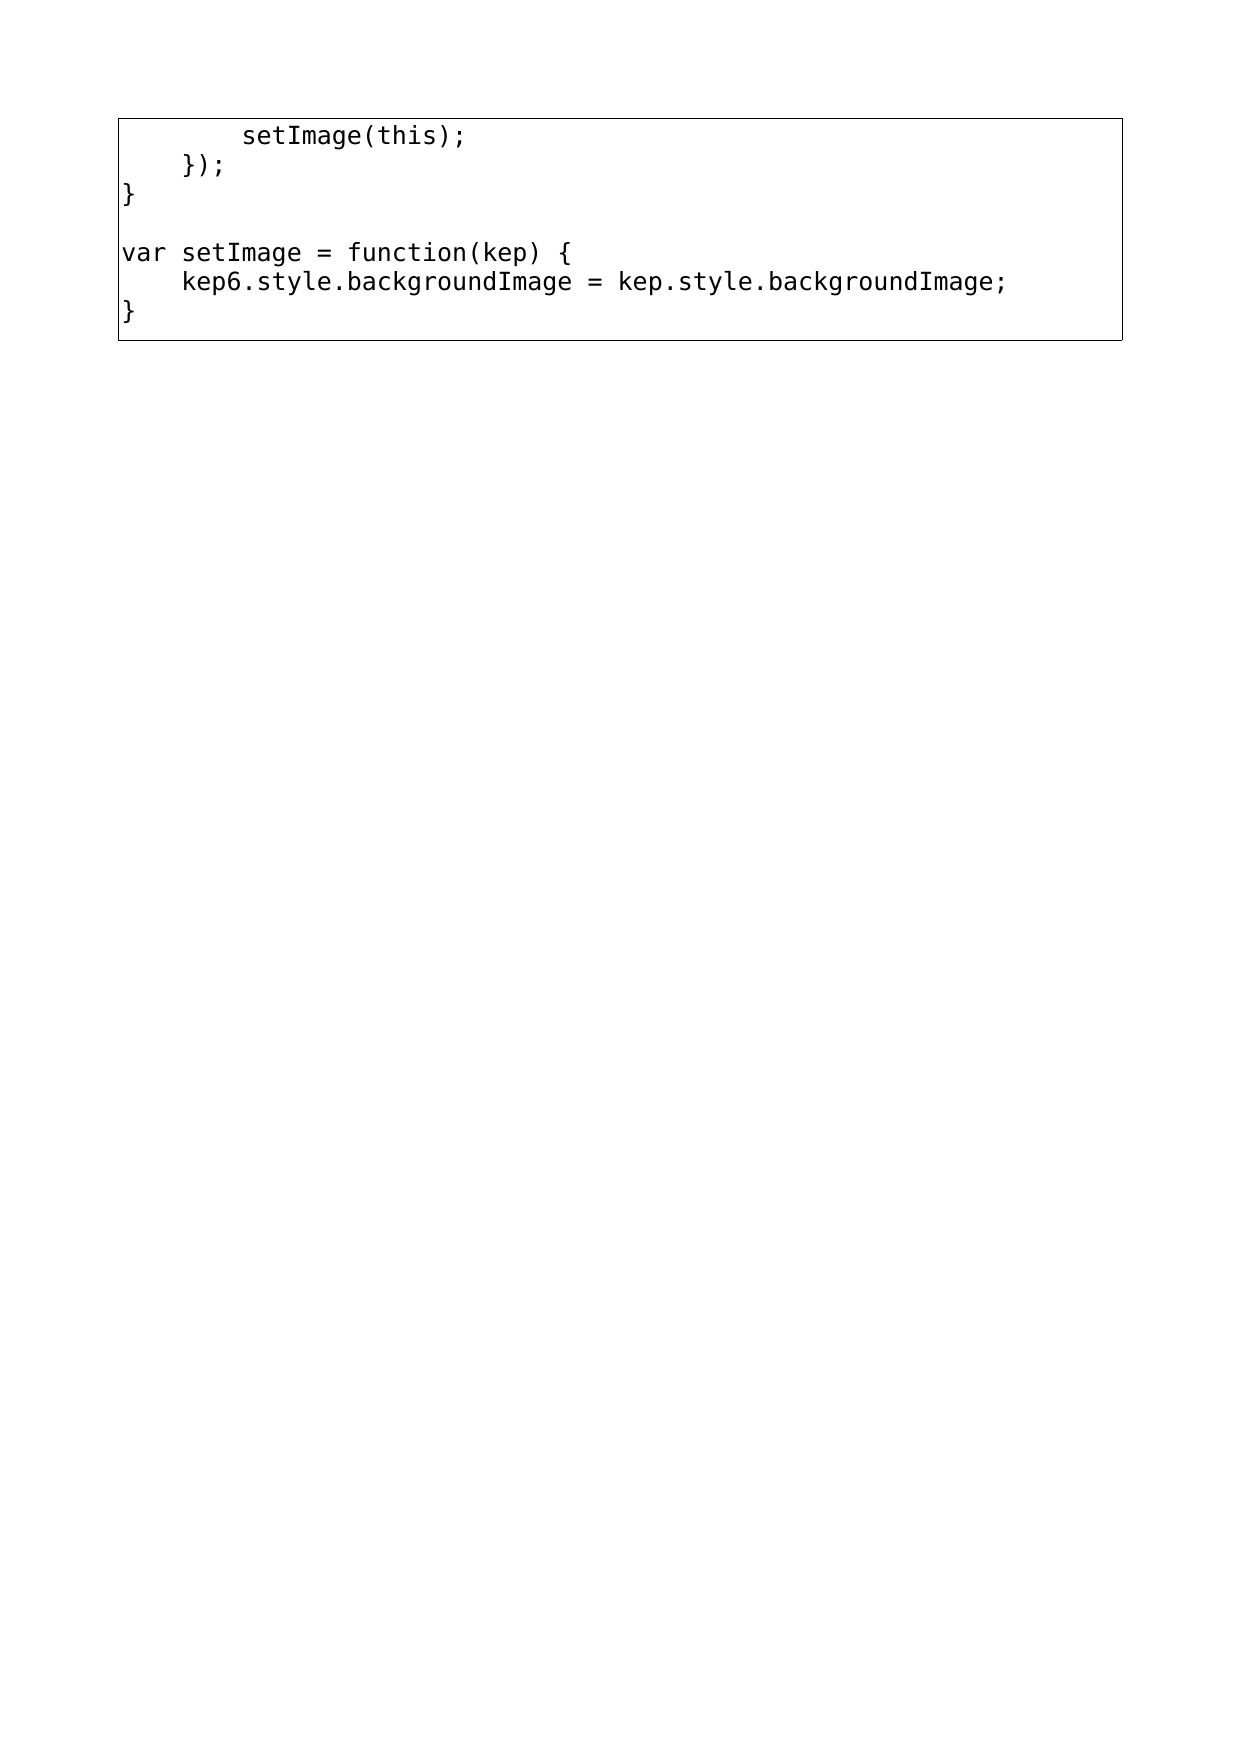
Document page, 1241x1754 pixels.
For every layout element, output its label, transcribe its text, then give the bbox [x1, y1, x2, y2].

table_header setImage(this); }); } var setImage = function(kep) { kep6.style.backgroundImage = kep.style.backgroundImage; } [119, 119, 1122, 340]
